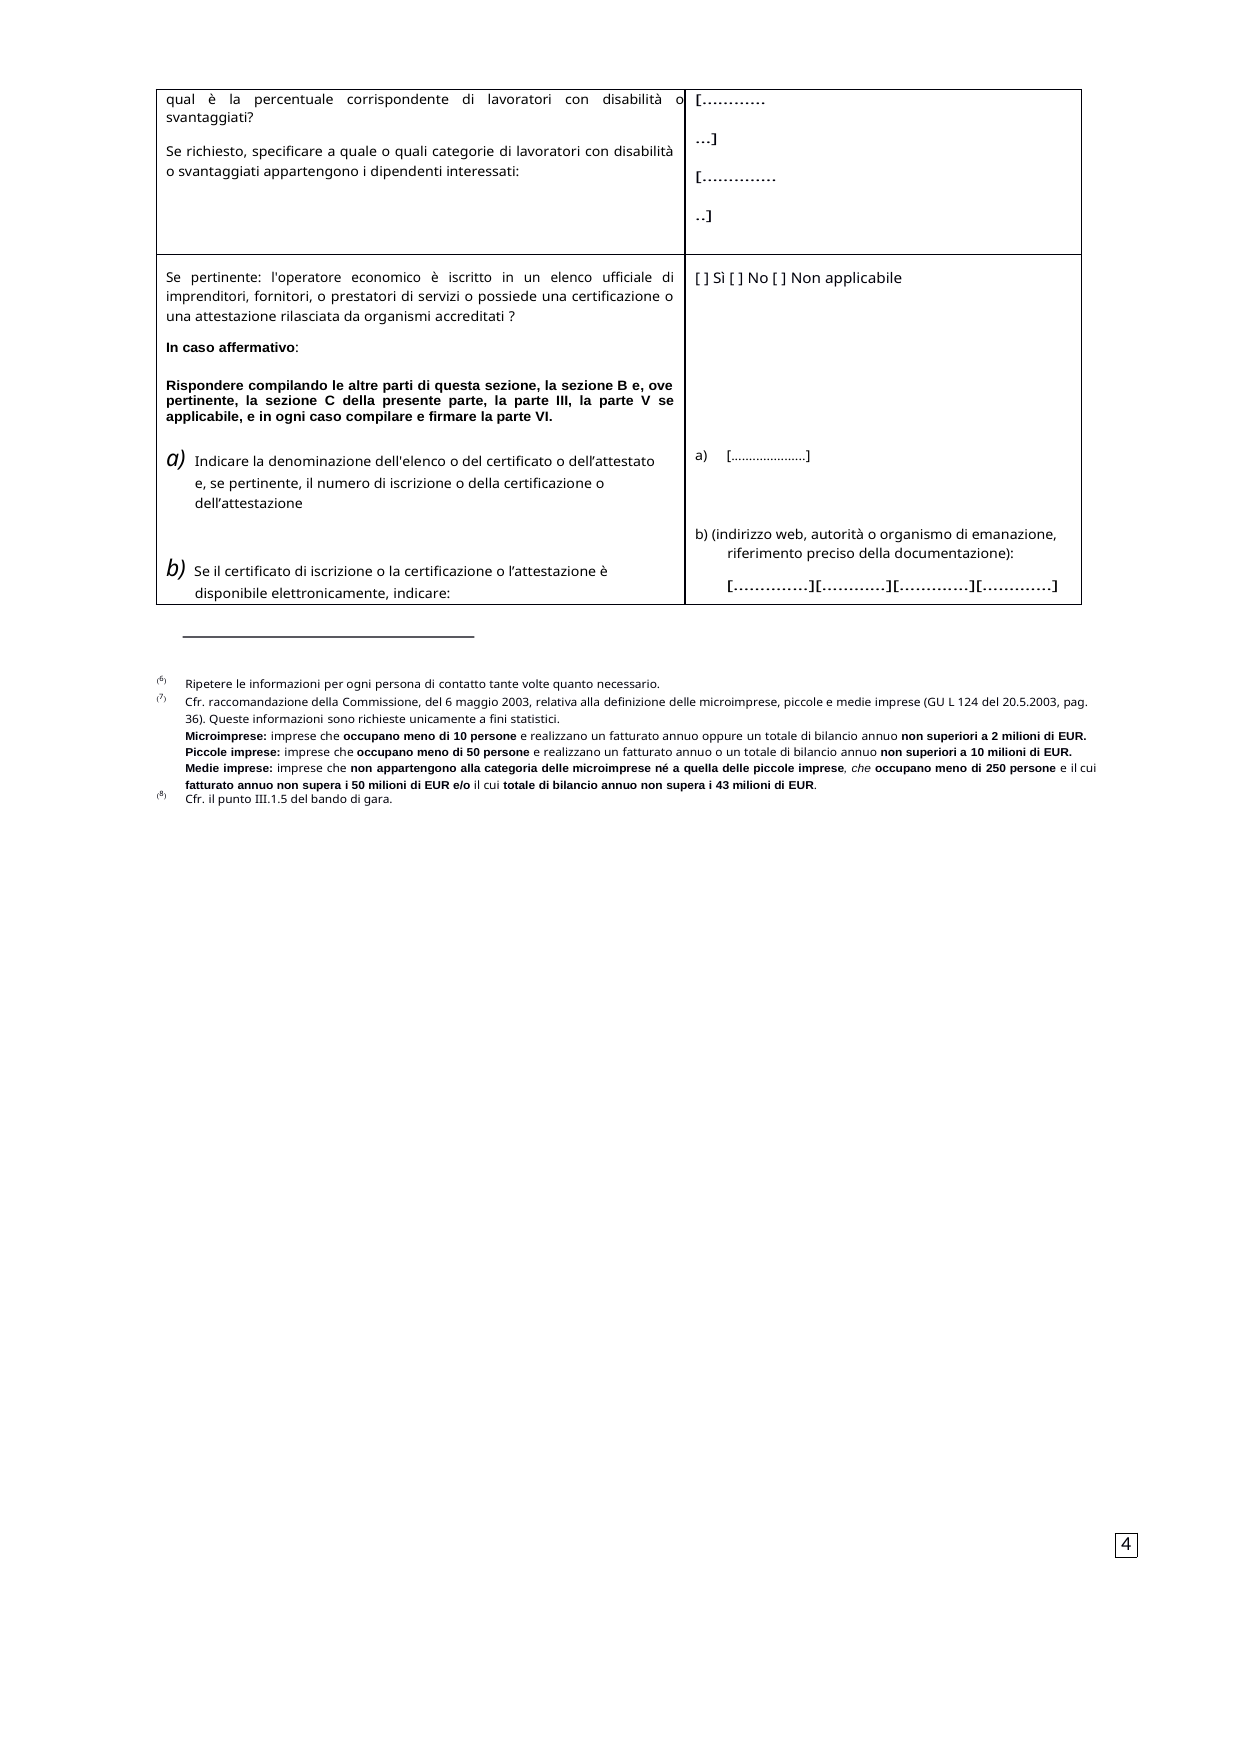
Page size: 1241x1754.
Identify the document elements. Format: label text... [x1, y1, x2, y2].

table_cell [……………] […………....] [686, 90, 1081, 254]
text (7) Cfr. raccomandazione della Commissione, del 6 maggio 2003, relativa alla definizione delle microimprese, piccole e medie imprese (GU L 124 del 20.5.2003, pag. 36). Queste informazioni sono richieste unicamente a fini statistici. [156, 692, 1107, 727]
table_cell Se pertinente: l'operatore economico è iscritto in un elenco ufficiale di imprenditori, fornitori, o prestatori di servizi o possiede una certificazione o una attestazione rilasciata da organismi accreditati ? In caso affermativo: Rispondere compilando le altre parti di questa sezione, la sezione B e, ove pertinente, la sezione C della presente parte, la parte III, la parte V se applicabile, e in ogni caso compilare e firmare la parte VI. Indicare la denominazione dell'elenco o del certificato o dell’attestato e, se pertinente, il numero di iscrizione o della certificazione o dell’attestazione Se il certificato di iscrizione o la certificazione o l’attestazione è disponibile elettronicamente, indicare: [157, 255, 684, 604]
text (6) Ripetere le informazioni per ogni persona di contatto tante volte quanto necessario. [157, 677, 1196, 692]
table_cell [ ] Sì [ ] No [ ] Non applicabile a) [ ] b) (indirizzo web, autorità o organismo di emanazione, riferimento preciso della documentazione): [………..…][…………][……….…][……….…] [686, 255, 1081, 604]
text Microimprese: imprese che occupano meno di 10 persone e realizzano un fatturato annuo oppure un totale di bilancio annuo non superiori a 2 milioni di EUR. Piccole imprese: imprese che occupano meno di 50 persone e realizzano un fatturato annuo o un totale di bilancio annuo non superiori a 10 milioni di EUR. Medie imprese: imprese che non appartengono alla categoria delle microimprese né a quella delle piccole imprese, che occupano meno di 250 persone e il cui fatturato annuo non supera i 50 milioni di EUR e/o il cui totale di bilancio annuo non supera i 43 milioni di EUR. [185, 728, 1107, 793]
table_cell qual è la percentuale corrispondente di lavoratori con disabilità o svantaggiati? Se richiesto, specificare a quale o quali categorie di lavoratori con disabilità o svantaggiati appartengono i dipendenti interessati: [157, 90, 684, 254]
text (8) Cfr. il punto III.1.5 del bando di gara. [157, 793, 1196, 806]
